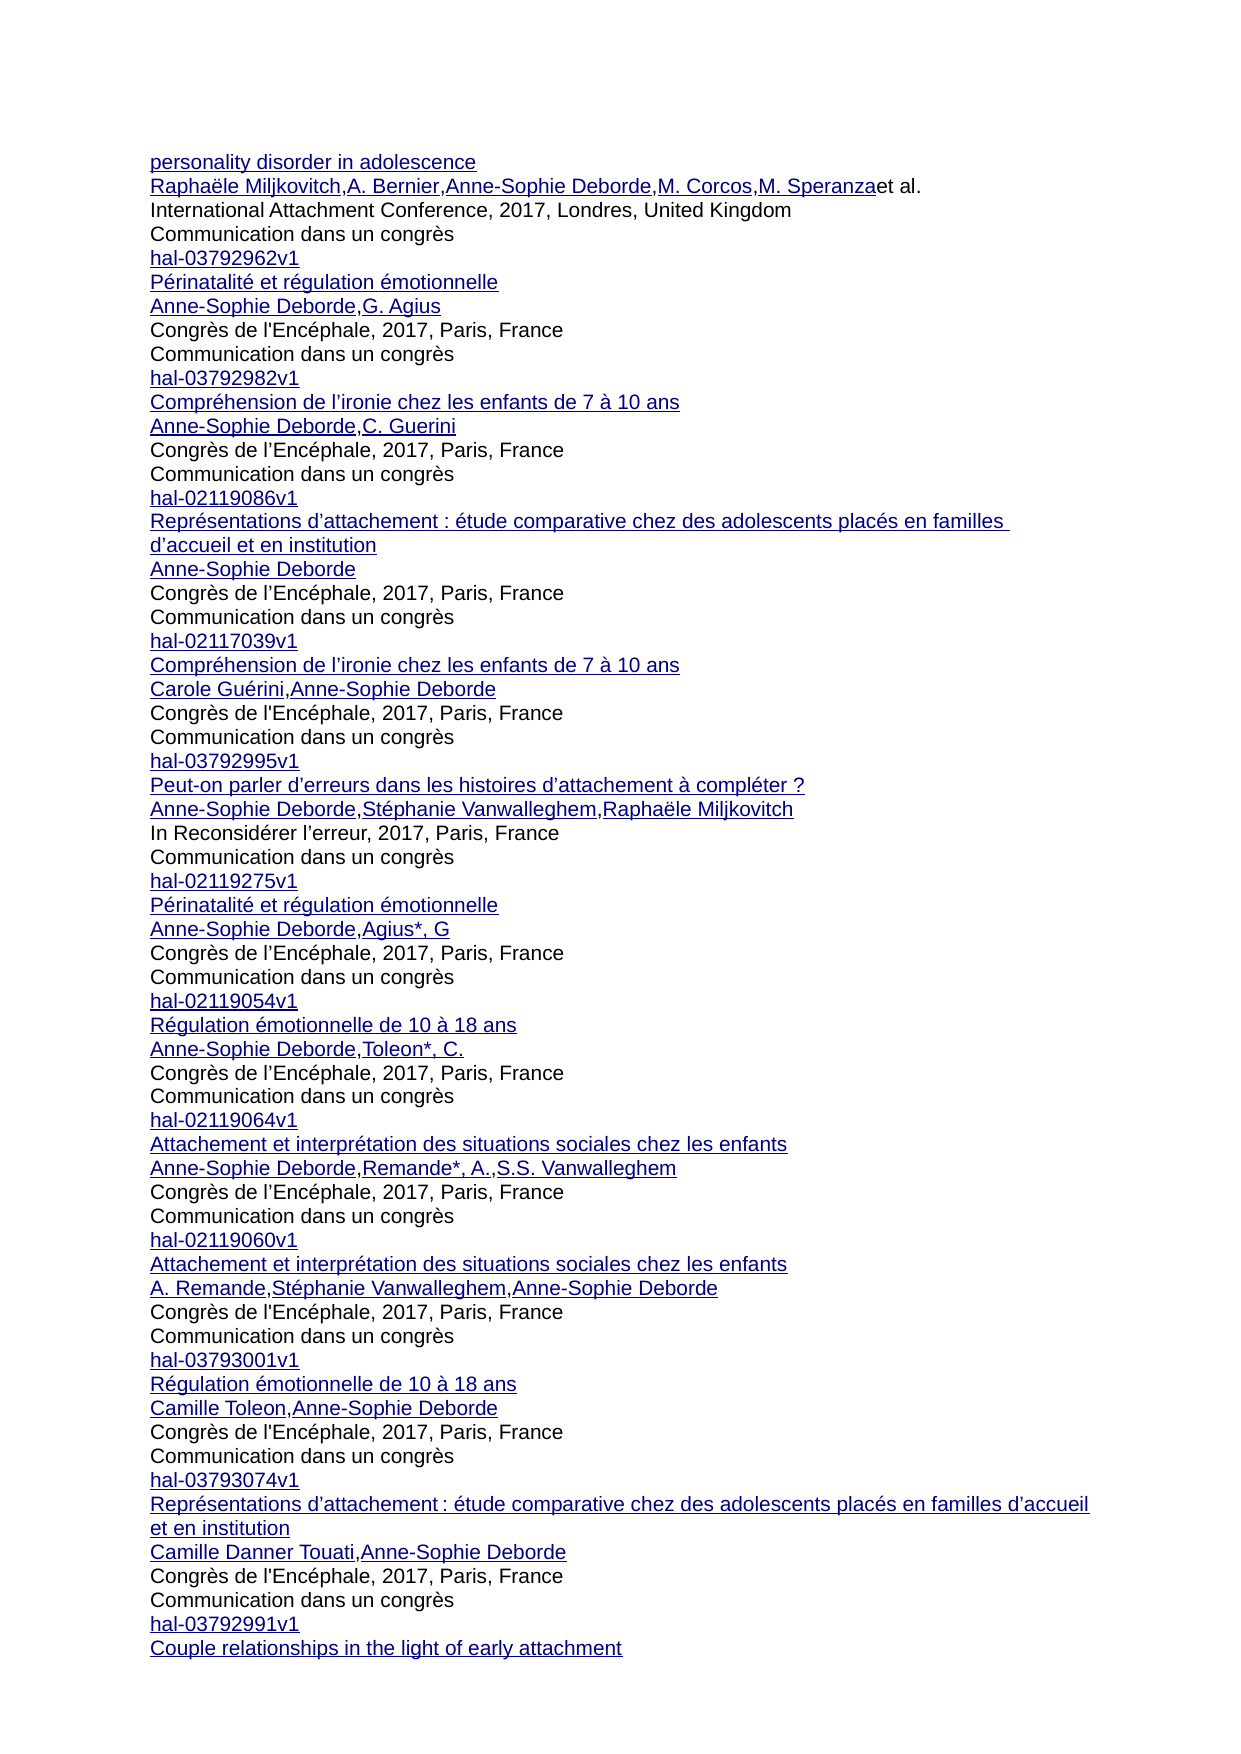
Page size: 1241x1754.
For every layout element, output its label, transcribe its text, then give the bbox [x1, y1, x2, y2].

table_cell Attachement et interprétation des situations sociales chez les enfants A. Remande,Stéphanie Vanwalleghem,Anne-Sophie Deborde Congrès de l'Encéphale, 2017, Paris, France Communication dans un congrès hal-03793001v1 [150, 1252, 1090, 1372]
table_cell Périnatalité et régulation émotionnelle Anne-Sophie Deborde,G. Agius Congrès de l'Encéphale, 2017, Paris, France Communication dans un congrès hal-03792982v1 [150, 270, 1090, 389]
table_cell Représentations d’attachement : étude comparative chez des adolescents placés en familles d’accueil et en institution Anne-Sophie Deborde Congrès de l’Encéphale, 2017, Paris, France Communication dans un congrès hal-02117039v1 [150, 509, 1090, 653]
table_cell Peut-on parler d’erreurs dans les histoires d’attachement à compléter ? Anne-Sophie Deborde,Stéphanie Vanwalleghem,Raphaële Miljkovitch In Reconsidérer l’erreur, 2017, Paris, France Communication dans un congrès hal-02119275v1 [150, 773, 1090, 893]
table_cell personality disorder in adolescence Raphaële Miljkovitch,A. Bernier,Anne-Sophie Deborde,M. Corcos,M. Speranzaet al. International Attachment Conference, 2017, Londres, United Kingdom Communication dans un congrès hal-03792962v1 [150, 150, 1090, 270]
table_cell Attachement et interprétation des situations sociales chez les enfants Anne-Sophie Deborde,Remande*, A.,S.S. Vanwalleghem Congrès de l’Encéphale, 2017, Paris, France Communication dans un congrès hal-02119060v1 [150, 1132, 1090, 1252]
table_cell Périnatalité et régulation émotionnelle Anne-Sophie Deborde,Agius*, G Congrès de l’Encéphale, 2017, Paris, France Communication dans un congrès hal-02119054v1 [150, 893, 1090, 1012]
table_cell Représentations d’attachement : étude comparative chez des adolescents placés en familles d’accueil [150, 1492, 1090, 1513]
table_cell Couple relationships in the light of early attachment [150, 1635, 1090, 1659]
table_cell Compréhension de l’ironie chez les enfants de 7 à 10 ans Anne-Sophie Deborde,C. Guerini Congrès de l’Encéphale, 2017, Paris, France Communication dans un congrès hal-02119086v1 [150, 390, 1090, 509]
table_cell Compréhension de l’ironie chez les enfants de 7 à 10 ans Carole Guérini,Anne-Sophie Deborde Congrès de l'Encéphale, 2017, Paris, France Communication dans un congrès hal-03792995v1 [150, 653, 1090, 773]
table_cell Régulation émotionnelle de 10 à 18 ans Camille Toleon,Anne-Sophie Deborde Congrès de l'Encéphale, 2017, Paris, France Communication dans un congrès hal-03793074v1 [150, 1372, 1090, 1492]
table_cell Régulation émotionnelle de 10 à 18 ans Anne-Sophie Deborde,Toleon*, C. Congrès de l’Encéphale, 2017, Paris, France Communication dans un congrès hal-02119064v1 [150, 1013, 1090, 1132]
table_cell et en institution Camille Danner Touati,Anne-Sophie Deborde Congrès de l'Encéphale, 2017, Paris, France Communication dans un congrès hal-03792991v1 [150, 1514, 1090, 1635]
